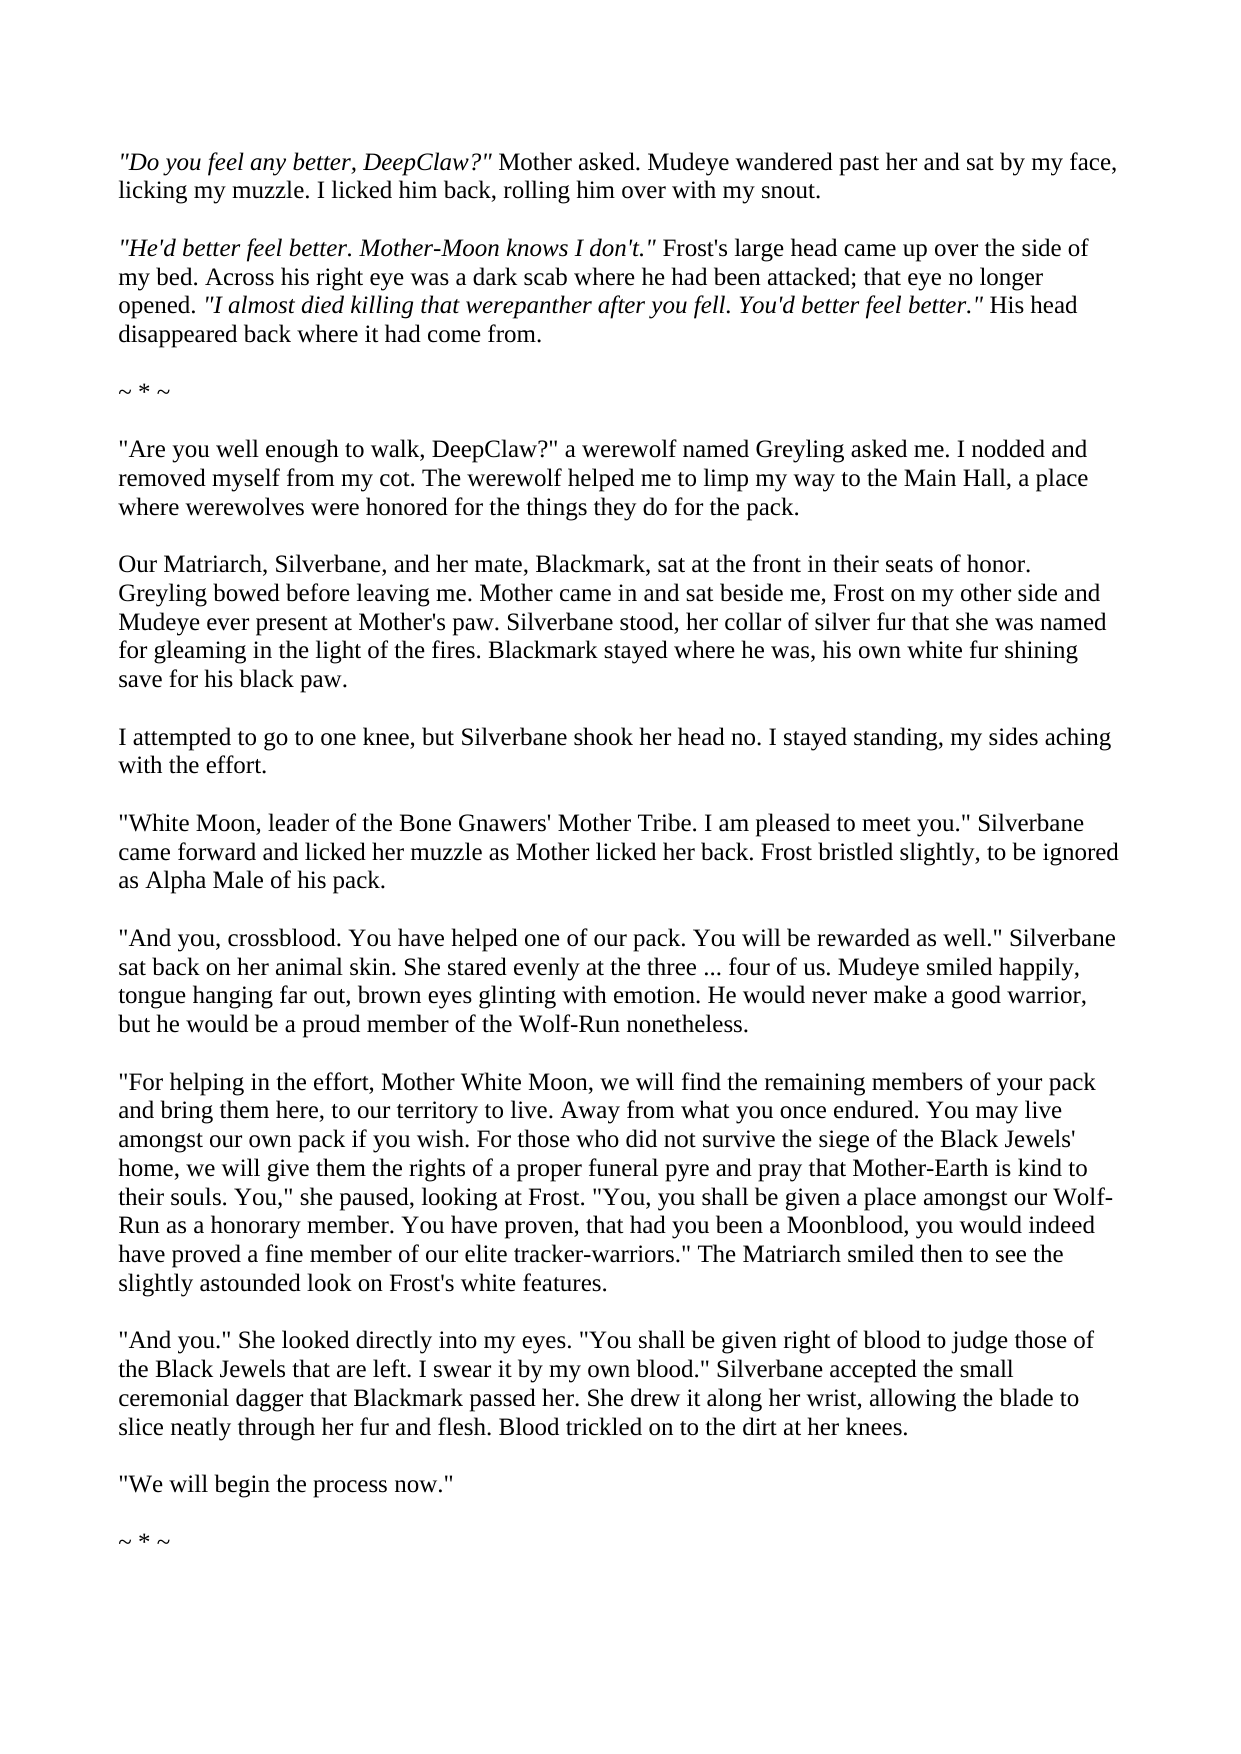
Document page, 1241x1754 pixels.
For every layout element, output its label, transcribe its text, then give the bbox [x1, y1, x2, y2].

text "Are you well enough to walk, DeepClaw?" a werewolf named Greyling asked me. I nodded and removed myself from my cot. The werewolf helped me to limp my way to the Main Hall, a place where werewolves were honored for the things they do for the pack. [118, 434, 1122, 521]
text "For helping in the effort, Mother White Moon, we will find the remaining members of your pack and bring them here, to our territory to live. Away from what you once endured. You may live amongst our own pack if you wish. For those who did not survive the siege of the Black Jewels' home, we will give them the rights of a proper funeral pyre and pray that Mother-Earth is kind to their souls. You," she paused, looking at Frost. "You, you shall be given a place amongst our Wolf-Run as a honorary member. You have proven, that had you been a Moonblood, you would indeed have proved a fine member of our elite tracker-warriors." The Matriarch smiled then to see the slightly astounded look on Frost's white features. [118, 1067, 1122, 1297]
text ~ * ~ [118, 377, 1122, 406]
text "And you, crossblood. You have helped one of our pack. You will be rewarded as well." Silverbane sat back on her animal skin. She stared evenly at the three ... four of us. Mudeye smiled happily, tongue hanging far out, brown eyes glinting with emotion. He would never make a good warrior, but he would be a proud member of the Wolf-Run nonetheless. [118, 923, 1122, 1038]
text "And you." She looked directly into my eyes. "You shall be given right of blood to judge those of the Black Jewels that are left. I swear it by my own blood." Silverbane accepted the small ceremonial dagger that Blackmark passed her. She drew it along her wrist, allowing the blade to slice neatly through her fur and flesh. Blood trickled on to the dirt at her knees. [118, 1326, 1122, 1441]
text I attempted to go to one knee, but Silverbane shook her head no. I stayed standing, my sides aching with the effort. [118, 722, 1122, 779]
text Our Matriarch, Silverbane, and her mate, Blackmark, sat at the front in their seats of honor. Greyling bowed before leaving me. Mother came in and sat beside me, Frost on my other side and Mudeye ever present at Mother's paw. Silverbane stood, her collar of silver fur that she was named for gleaming in the light of the fires. Blackmark stayed where he was, his own white fur shining save for his black paw. [118, 549, 1122, 693]
text "He'd better feel better. Mother-Moon knows I don't." Frost's large head came up over the side of my bed. Across his right eye was a dark scab where he had been attacked; that eye no longer opened. "I almost died killing that werepanther after you fell. You'd better feel better." His head disappeared back where it had come from. [118, 233, 1122, 348]
text "White Moon, leader of the Bone Gnawers' Mother Tribe. I am pleased to meet you." Silverbane came forward and licked her muzzle as Mother licked her back. Frost bristled slightly, to be ignored as Alpha Male of his pack. [118, 808, 1122, 894]
text "We will begin the process now." [118, 1469, 1122, 1498]
text "Do you feel any better, DeepClaw?" Mother asked. Mudeye wandered past her and sat by my face, licking my muzzle. I licked him back, rolling him over with my snout. [118, 147, 1122, 204]
text ~ * ~ [118, 1527, 1122, 1556]
